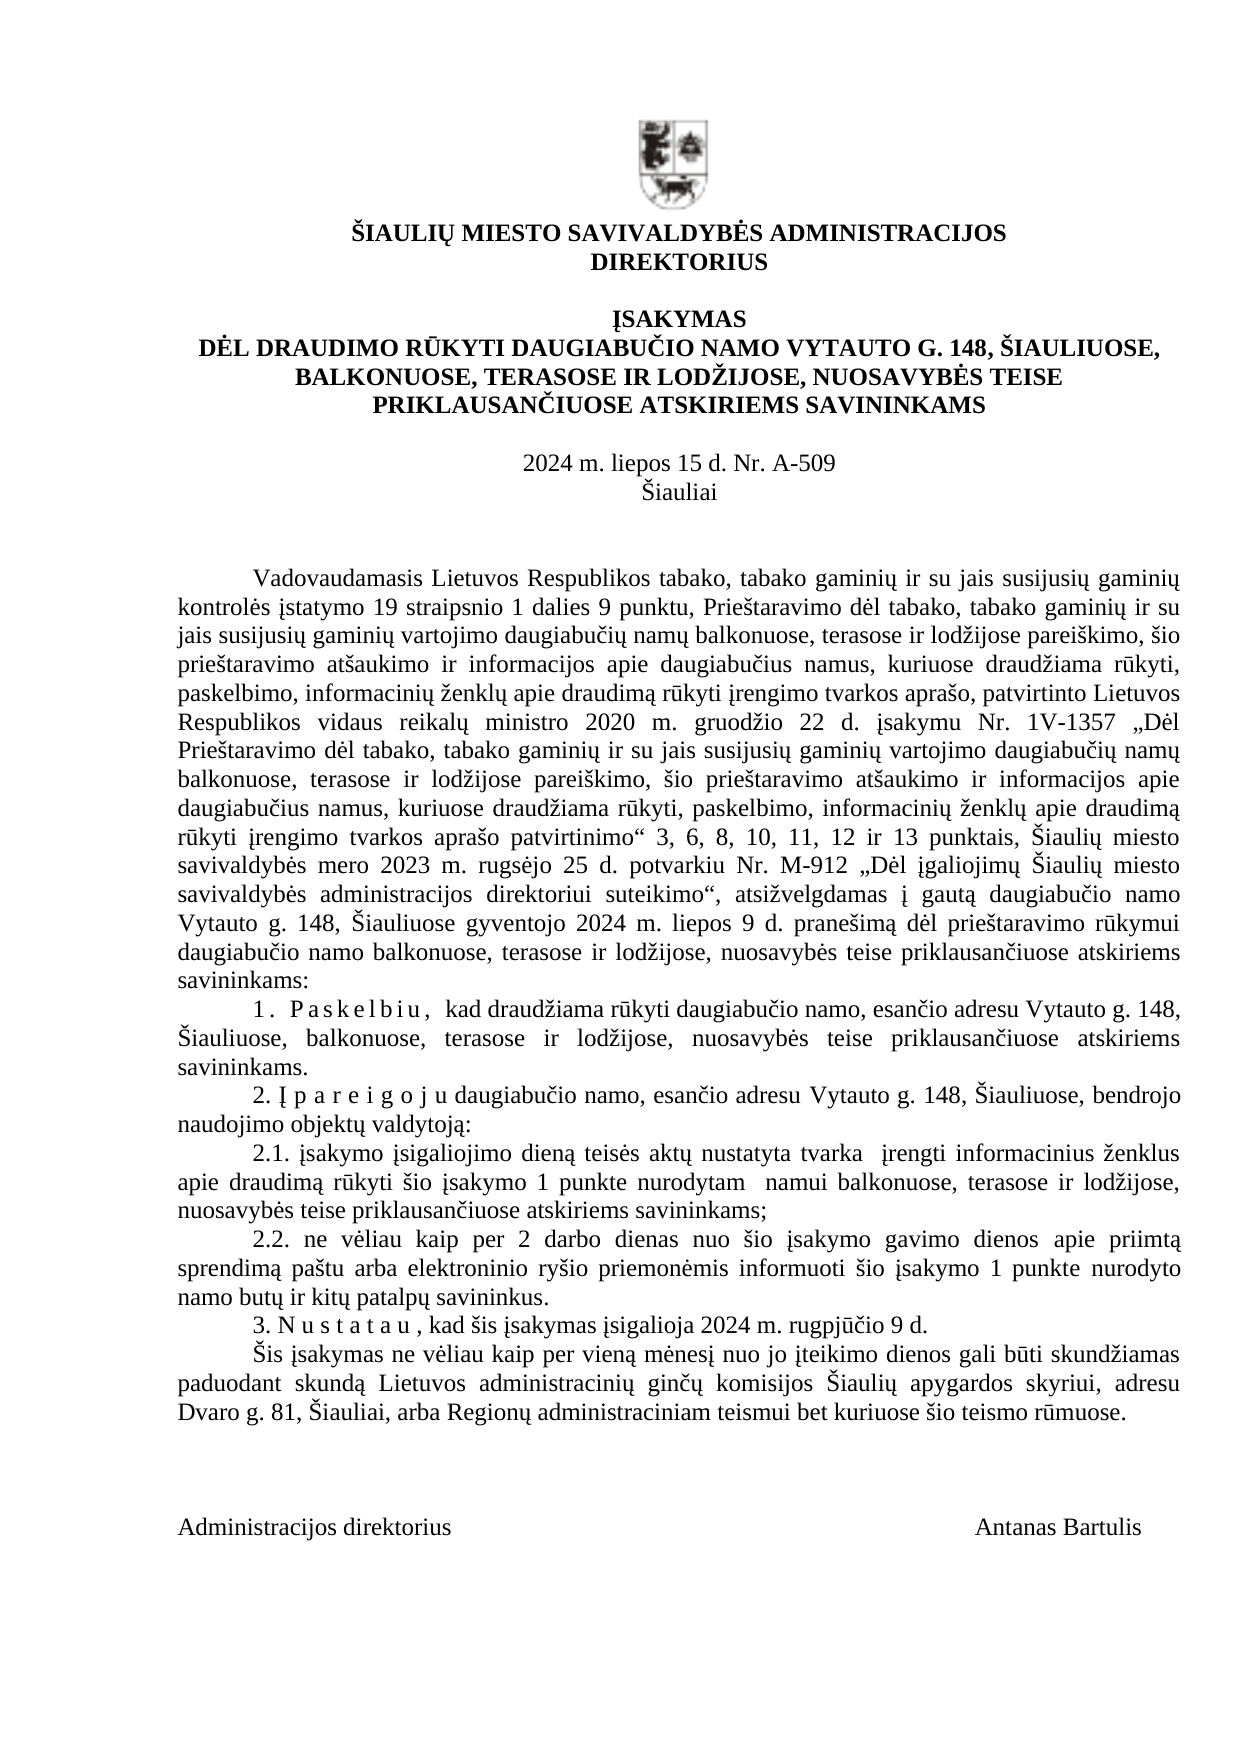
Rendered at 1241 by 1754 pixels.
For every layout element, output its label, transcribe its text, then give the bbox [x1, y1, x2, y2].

text DIREKTORIUS [177, 247, 1181, 276]
text 3. Nustatau, kad šis įsakymas įsigalioja 2024 m. rugpjūčio 9 d. [177, 1311, 1181, 1339]
text Vadovaudamasis Lietuvos Respublikos tabako, tabako gaminių ir su jais susijusių gaminių kontrolės įstatymo 19 straipsnio 1 dalies 9 punktu, Prieštaravimo dėl tabako, tabako gaminių ir su jais susijusių gaminių vartojimo daugiabučių namų balkonuose, terasose ir lodžijose pareiškimo, šio prieštaravimo atšaukimo ir informacijos apie daugiabučius namus, kuriuose draudžiama rūkyti, paskelbimo, informacinių ženklų apie draudimą rūkyti įrengimo tvarkos aprašo, patvirtinto Lietuvos Respublikos vidaus reikalų ministro 2020 m. gruodžio 22 d. įsakymu Nr. 1V-1357 „Dėl Prieštaravimo dėl tabako, tabako gaminių ir su jais susijusių gaminių vartojimo daugiabučių namų balkonuose, terasose ir lodžijose pareiškimo, šio prieštaravimo atšaukimo ir informacijos apie daugiabučius namus, kuriuose draudžiama rūkyti, paskelbimo, informacinių ženklų apie draudimą rūkyti įrengimo tvarkos aprašo patvirtinimo“ 3, 6, 8, 10, 11, 12 ir 13 punktais, Šiaulių miesto savivaldybės mero 2023 m. rugsėjo 25 d. potvarkiu Nr. M-912 „Dėl įgaliojimų Šiaulių miesto savivaldybės administracijos direktoriui suteikimo“, atsižvelgdamas į gautą daugiabučio namo Vytauto g. 148, Šiauliuose gyventojo 2024 m. liepos 9 d. pranešimą dėl prieštaravimo rūkymui daugiabučio namo balkonuose, terasose ir lodžijose, nuosavybės teise priklausančiuose atskiriems savininkams: [177, 563, 1181, 994]
text Šis įsakymas ne vėliau kaip per vieną mėnesį nuo jo įteikimo dienos gali būti skundžiamas paduodant skundą Lietuvos administracinių ginčų komisijos Šiaulių apygardos skyriui, adresu Dvaro g. 81, Šiauliai, arba Regionų administraciniam teismui bet kuriuose šio teismo rūmuose. [177, 1339, 1181, 1426]
text 2024 m. liepos 15 d. Nr. A-509 [177, 448, 1181, 477]
text ĮSAKYMAS [177, 304, 1181, 333]
text Šiauliai [177, 477, 1181, 506]
text ŠIAULIŲ MIESTO SAVIVALDYBĖS ADMINISTRACIJOS [177, 218, 1181, 247]
text DĖL DRAUDIMO RŪKYTI DAUGIABUČIO NAMO VYTAUTO G. 148, ŠIAULIUOSE, BALKONUOSE, TERASOSE IR LODŽIJOSE, NUOSAVYBĖS TEISE PRIKLAUSANČIUOSE ATSKIRIEMS SAVININKAMS [177, 333, 1181, 419]
text 2.2. ne vėliau kaip per 2 darbo dienas nuo šio įsakymo gavimo dienos apie priimtą sprendimą paštu arba elektroninio ryšio priemonėmis informuoti šio įsakymo 1 punkte nurodyto namo butų ir kitų patalpų savininkus. [177, 1224, 1181, 1311]
text Administracijos direktorius Antanas Bartulis [177, 1512, 1181, 1541]
text 2.1. įsakymo įsigaliojimo dieną teisės aktų nustatyta tvarka įrengti informacinius ženklus apie draudimą rūkyti šio įsakymo 1 punkte nurodytam namui balkonuose, terasose ir lodžijose, nuosavybės teise priklausančiuose atskiriems savininkams; [177, 1138, 1181, 1224]
text 1. Paskelbiu, kad draudžiama rūkyti daugiabučio namo, esančio adresu Vytauto g. 148, Šiauliuose, balkonuose, terasose ir lodžijose, nuosavybės teise priklausančiuose atskiriems savininkams. [177, 994, 1181, 1081]
text 2. Į p a r e i g o j u daugiabučio namo, esančio adresu Vytauto g. 148, Šiauliuose, bendrojo naudojimo objektų valdytoją: [177, 1081, 1181, 1138]
